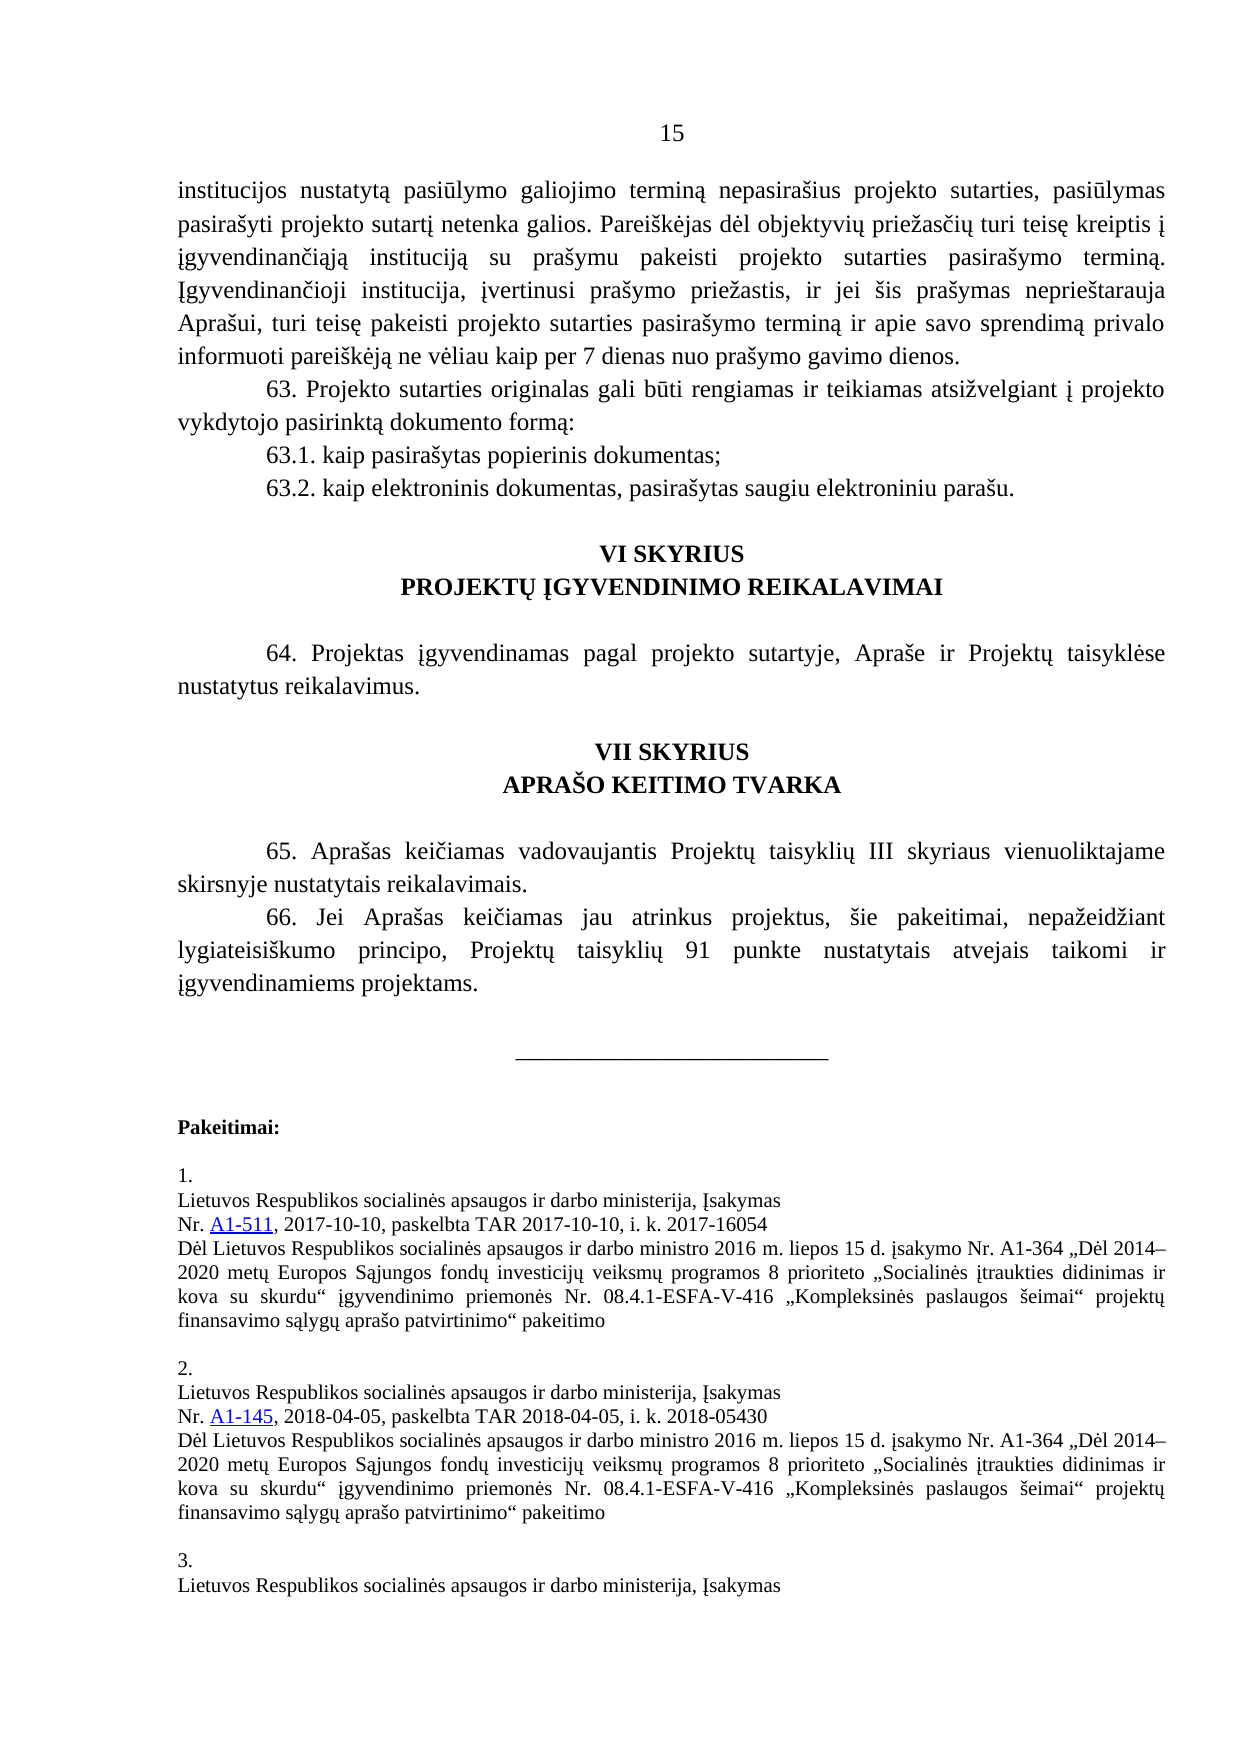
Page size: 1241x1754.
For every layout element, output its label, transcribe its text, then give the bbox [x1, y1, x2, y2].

text Nr. A1-145, 2018-04-05, paskelbta TAR 2018-04-05, i. k. 2018-05430 [177, 1404, 1166, 1428]
text Dėl Lietuvos Respublikos socialinės apsaugos ir darbo ministro 2016 m. liepos 15 d. įsakymo Nr. A1-364 „Dėl 2014–2020 metų Europos Sąjungos fondų investicijų veiksmų programos 8 prioriteto „Socialinės įtraukties didinimas ir kova su skurdu“ įgyvendinimo priemonės Nr. 08.4.1-ESFA-V-416 „Kompleksinės paslaugos šeimai“ projektų finansavimo sąlygų aprašo patvirtinimo“ pakeitimo [177, 1428, 1166, 1524]
text Nr. A1-511, 2017-10-10, paskelbta TAR 2017-10-10, i. k. 2017-16054 [177, 1212, 1166, 1236]
text 2. [177, 1356, 1166, 1380]
text VI SKYRIUS [177, 539, 1166, 568]
text Lietuvos Respublikos socialinės apsaugos ir darbo ministerija, Įsakymas [177, 1380, 1166, 1404]
text 64. Projektas įgyvendinamas pagal projekto sutartyje, Apraše ir Projektų taisyklėse nustatytus reikalavimus. [177, 638, 1166, 700]
text 63.2. kaip elektroninis dokumentas, pasirašytas saugiu elektroniniu parašu. [177, 473, 1166, 502]
text 63. Projekto sutarties originalas gali būti rengiamas ir teikiamas atsižvelgiant į projekto vykdytojo pasirinktą dokumento formą: [177, 374, 1166, 436]
text Lietuvos Respublikos socialinės apsaugos ir darbo ministerija, Įsakymas [177, 1572, 1166, 1597]
text _________________________ [177, 1034, 1166, 1063]
text 65. Aprašas keičiamas vadovaujantis Projektų taisyklių III skyriaus vienuoliktajame skirsnyje nustatytais reikalavimais. [177, 836, 1166, 898]
text APRAŠO KEITIMO TVARKA [177, 770, 1166, 799]
text Dėl Lietuvos Respublikos socialinės apsaugos ir darbo ministro 2016 m. liepos 15 d. įsakymo Nr. A1-364 „Dėl 2014–2020 metų Europos Sąjungos fondų investicijų veiksmų programos 8 prioriteto „Socialinės įtraukties didinimas ir kova su skurdu“ įgyvendinimo priemonės Nr. 08.4.1-ESFA-V-416 „Kompleksinės paslaugos šeimai“ projektų finansavimo sąlygų aprašo patvirtinimo“ pakeitimo [177, 1236, 1166, 1332]
text VII SKYRIUS [177, 737, 1166, 766]
text Pakeitimai: [177, 1115, 1166, 1139]
text 66. Jei Aprašas keičiamas jau atrinkus projektus, šie pakeitimai, nepažeidžiant lygiateisiškumo principo, Projektų taisyklių 91 punkte nustatytais atvejais taikomi ir įgyvendinamiems projektams. [177, 902, 1166, 997]
text 1. [177, 1163, 1166, 1187]
text 63.1. kaip pasirašytas popierinis dokumentas; [177, 440, 1166, 468]
text Lietuvos Respublikos socialinės apsaugos ir darbo ministerija, Įsakymas [177, 1187, 1166, 1212]
text institucijos nustatytą pasiūlymo galiojimo terminą nepasirašius projekto sutarties, pasiūlymas pasirašyti projekto sutartį netenka galios. Pareiškėjas dėl objektyvių priežasčių turi teisę kreiptis į įgyvendinančiąją instituciją su prašymu pakeisti projekto sutarties pasirašymo terminą. Įgyvendinančioji institucija, įvertinusi prašymo priežastis, ir jei šis prašymas neprieštarauja Aprašui, turi teisę pakeisti projekto sutarties pasirašymo terminą ir apie savo sprendimą privalo informuoti pareiškėją ne vėliau kaip per 7 dienas nuo prašymo gavimo dienos. [177, 176, 1166, 369]
text 3. [177, 1548, 1166, 1572]
text PROJEKTŲ ĮGYVENDINIMO REIKALAVIMAI [177, 572, 1166, 601]
